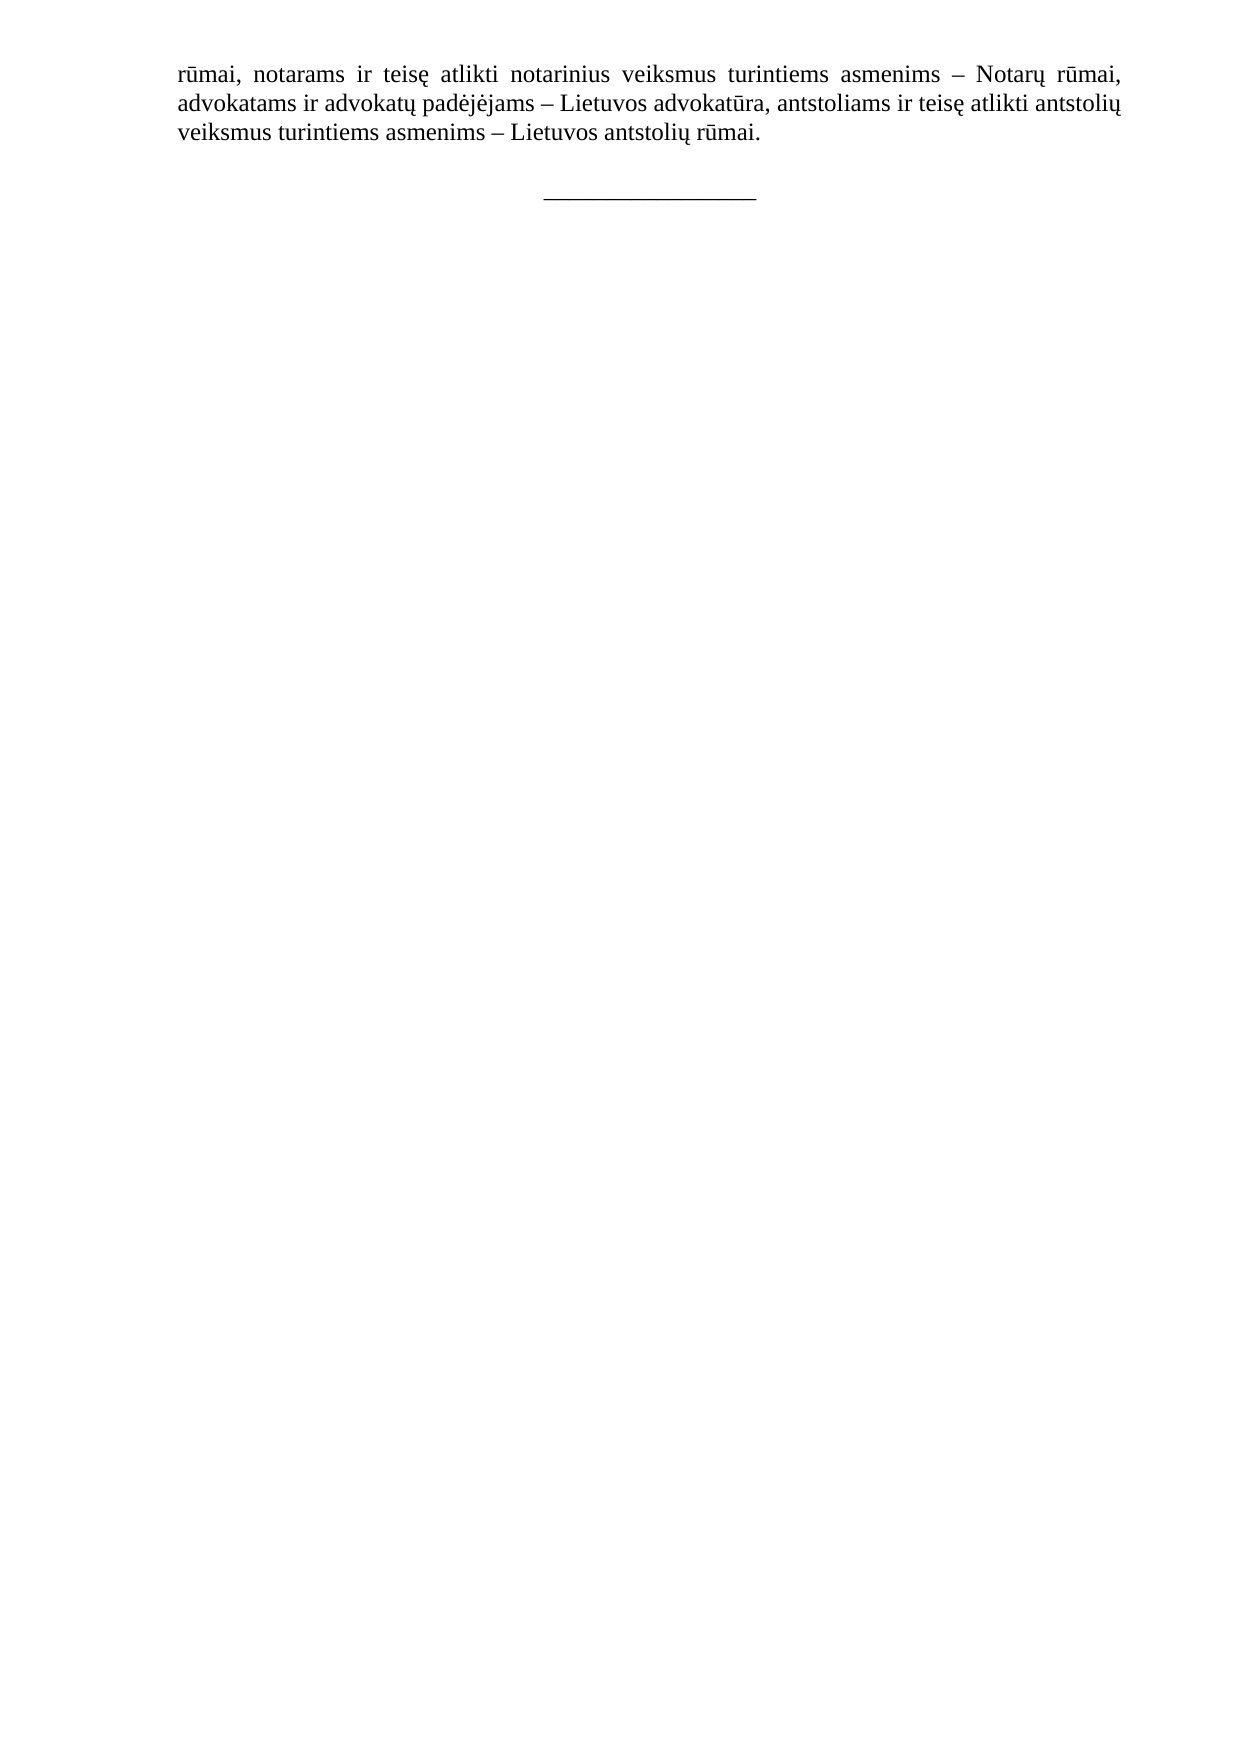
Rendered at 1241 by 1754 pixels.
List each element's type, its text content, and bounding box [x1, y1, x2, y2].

text rūmai, notarams ir teisę atlikti notarinius veiksmus turintiems asmenims – Notarų rūmai, advokatams ir advokatų padėjėjams – Lietuvos advokatūra, antstoliams ir teisę atlikti antstolių veiksmus turintiems asmenims – Lietuvos antstolių rūmai. [177, 59, 1122, 145]
text _________________ [177, 174, 1122, 203]
